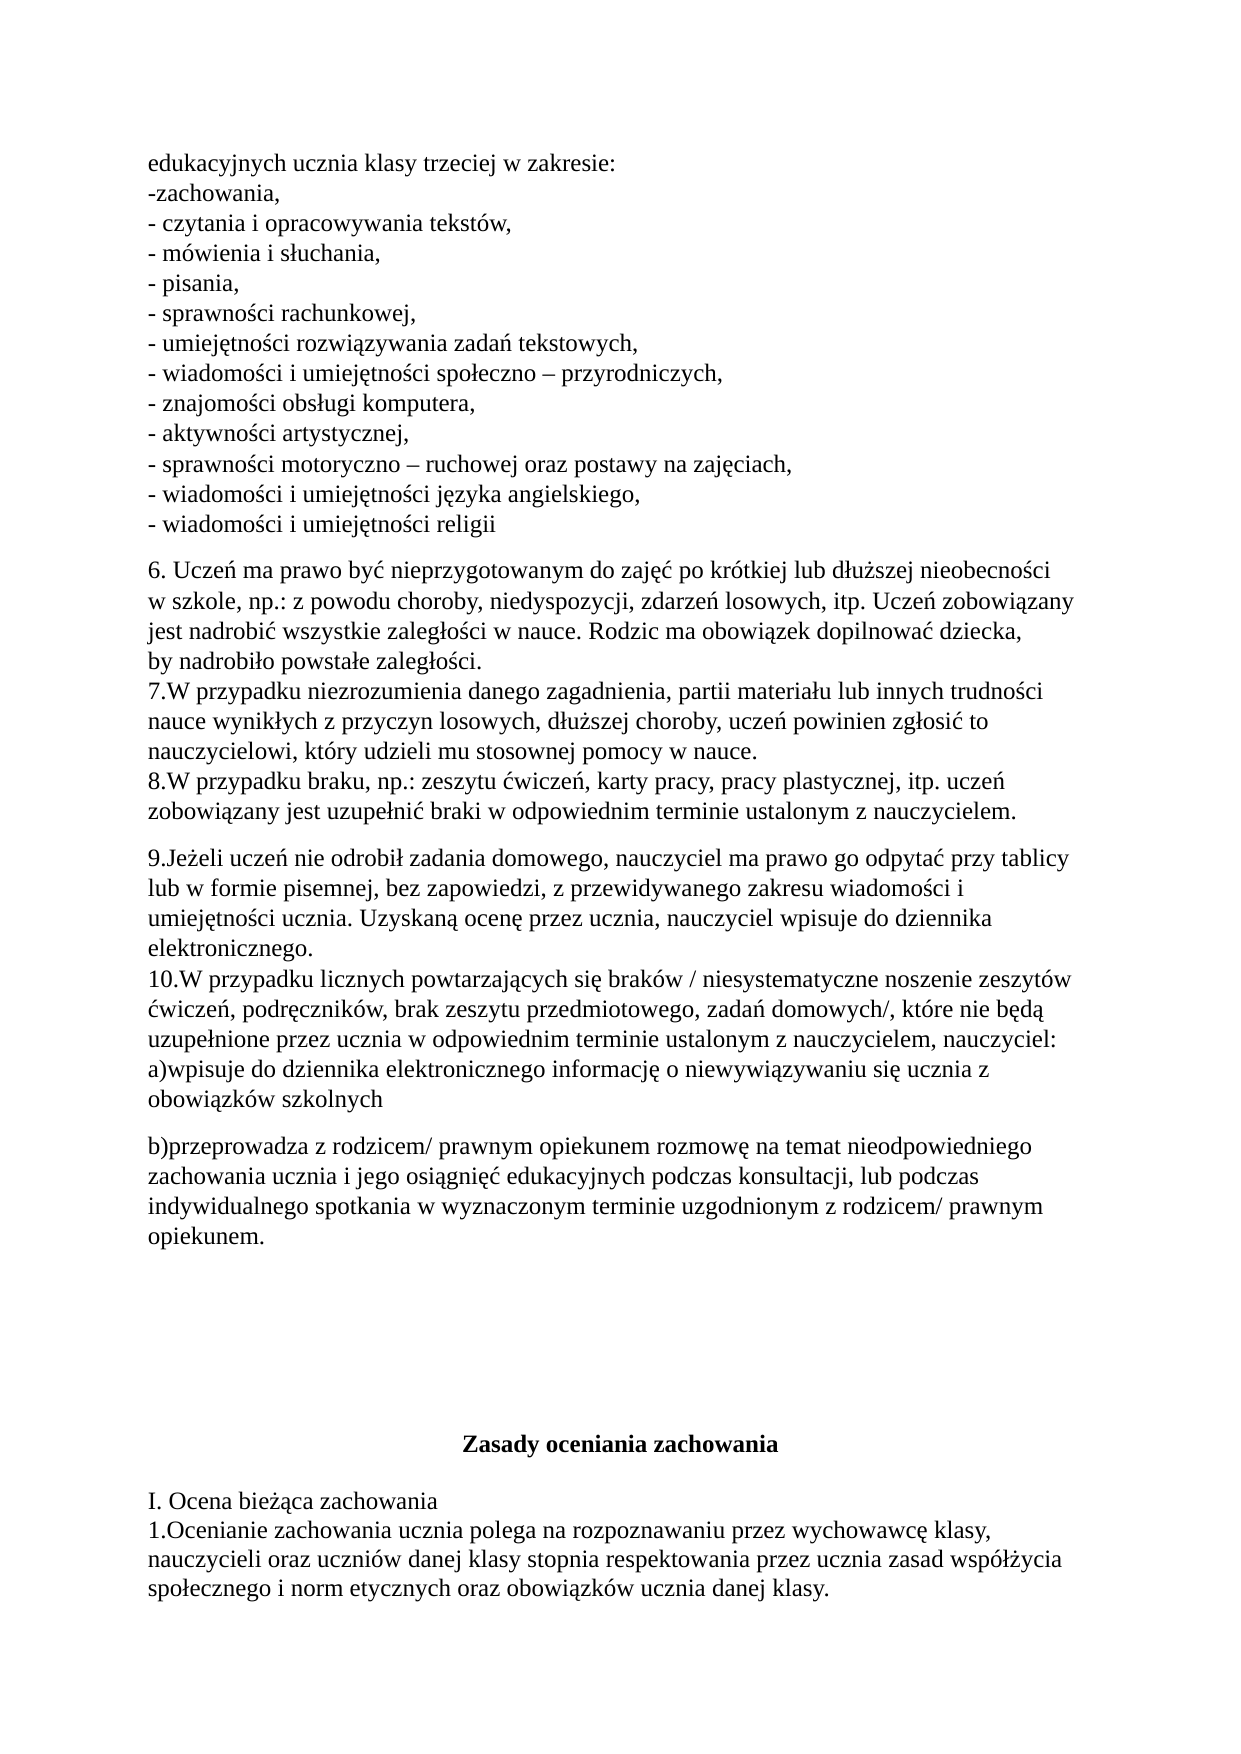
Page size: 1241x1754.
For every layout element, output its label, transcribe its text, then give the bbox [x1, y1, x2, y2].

text b)przeprowadza z rodzicem/ prawnym opiekunem rozmowę na temat nieodpowiedniego zachowania ucznia i jego osiągnięć edukacyjnych podczas konsultacji, lub podczas indywidualnego spotkania w wyznaczonym terminie uzgodnionym z rodzicem/ prawnym opiekunem. [148, 1131, 1093, 1250]
text 9.Jeżeli uczeń nie odrobił zadania domowego, nauczyciel ma prawo go odpytać przy tablicy lub w formie pisemnej, bez zapowiedzi, z przewidywanego zakresu wiadomości i umiejętności ucznia. Uzyskaną ocenę przez ucznia, nauczyciel wpisuje do dziennika elektronicznego. 10.W przypadku licznych powtarzających się braków / niesystematyczne noszenie zeszytów ćwiczeń, podręczników, brak zeszytu przedmiotowego, zadań domowych/, które nie będą uzupełnione przez ucznia w odpowiednim terminie ustalonym z nauczycielem, nauczyciel: a)wpisuje do dziennika elektronicznego informację o niewywiązywaniu się ucznia z obowiązków szkolnych [148, 843, 1093, 1113]
text I. Ocena bieżąca zachowania 1.Ocenianie zachowania ucznia polega na rozpoznawaniu przez wychowawcę klasy, nauczycieli oraz uczniów danej klasy stopnia respektowania przez ucznia zasad współżycia społecznego i norm etycznych oraz obowiązków ucznia danej klasy. [148, 1458, 1093, 1601]
text 6. Uczeń ma prawo być nieprzygotowanym do zajęć po krótkiej lub dłuższej nieobecności w szkole, np.: z powodu choroby, niedyspozycji, zdarzeń losowych, itp. Uczeń zobowiązany jest nadrobić wszystkie zaległości w nauce. Rodzic ma obowiązek dopilnować dziecka, by nadrobiło powstałe zaległości. 7.W przypadku niezrozumienia danego zagadnienia, partii materiału lub innych trudności nauce wynikłych z przyczyn losowych, dłuższej choroby, uczeń powinien zgłosić to nauczycielowi, który udzieli mu stosownej pomocy w nauce. 8.W przypadku braku, np.: zeszytu ćwiczeń, karty pracy, pracy plastycznej, itp. uczeń zobowiązany jest uzupełnić braki w odpowiednim terminie ustalonym z nauczycielem. [148, 556, 1093, 825]
text edukacyjnych ucznia klasy trzeciej w zakresie: -zachowania, - czytania i opracowywania tekstów, - mówienia i słuchania, - pisania, - sprawności rachunkowej, - umiejętności rozwiązywania zadań tekstowych, - wiadomości i umiejętności społeczno – przyrodniczych, - znajomości obsługi komputera, - aktywności artystycznej, - sprawności motoryczno – ruchowej oraz postawy na zajęciach, - wiadomości i umiejętności języka angielskiego, - wiadomości i umiejętności religii [148, 148, 1093, 538]
text Zasady oceniania zachowania [148, 1429, 1093, 1458]
